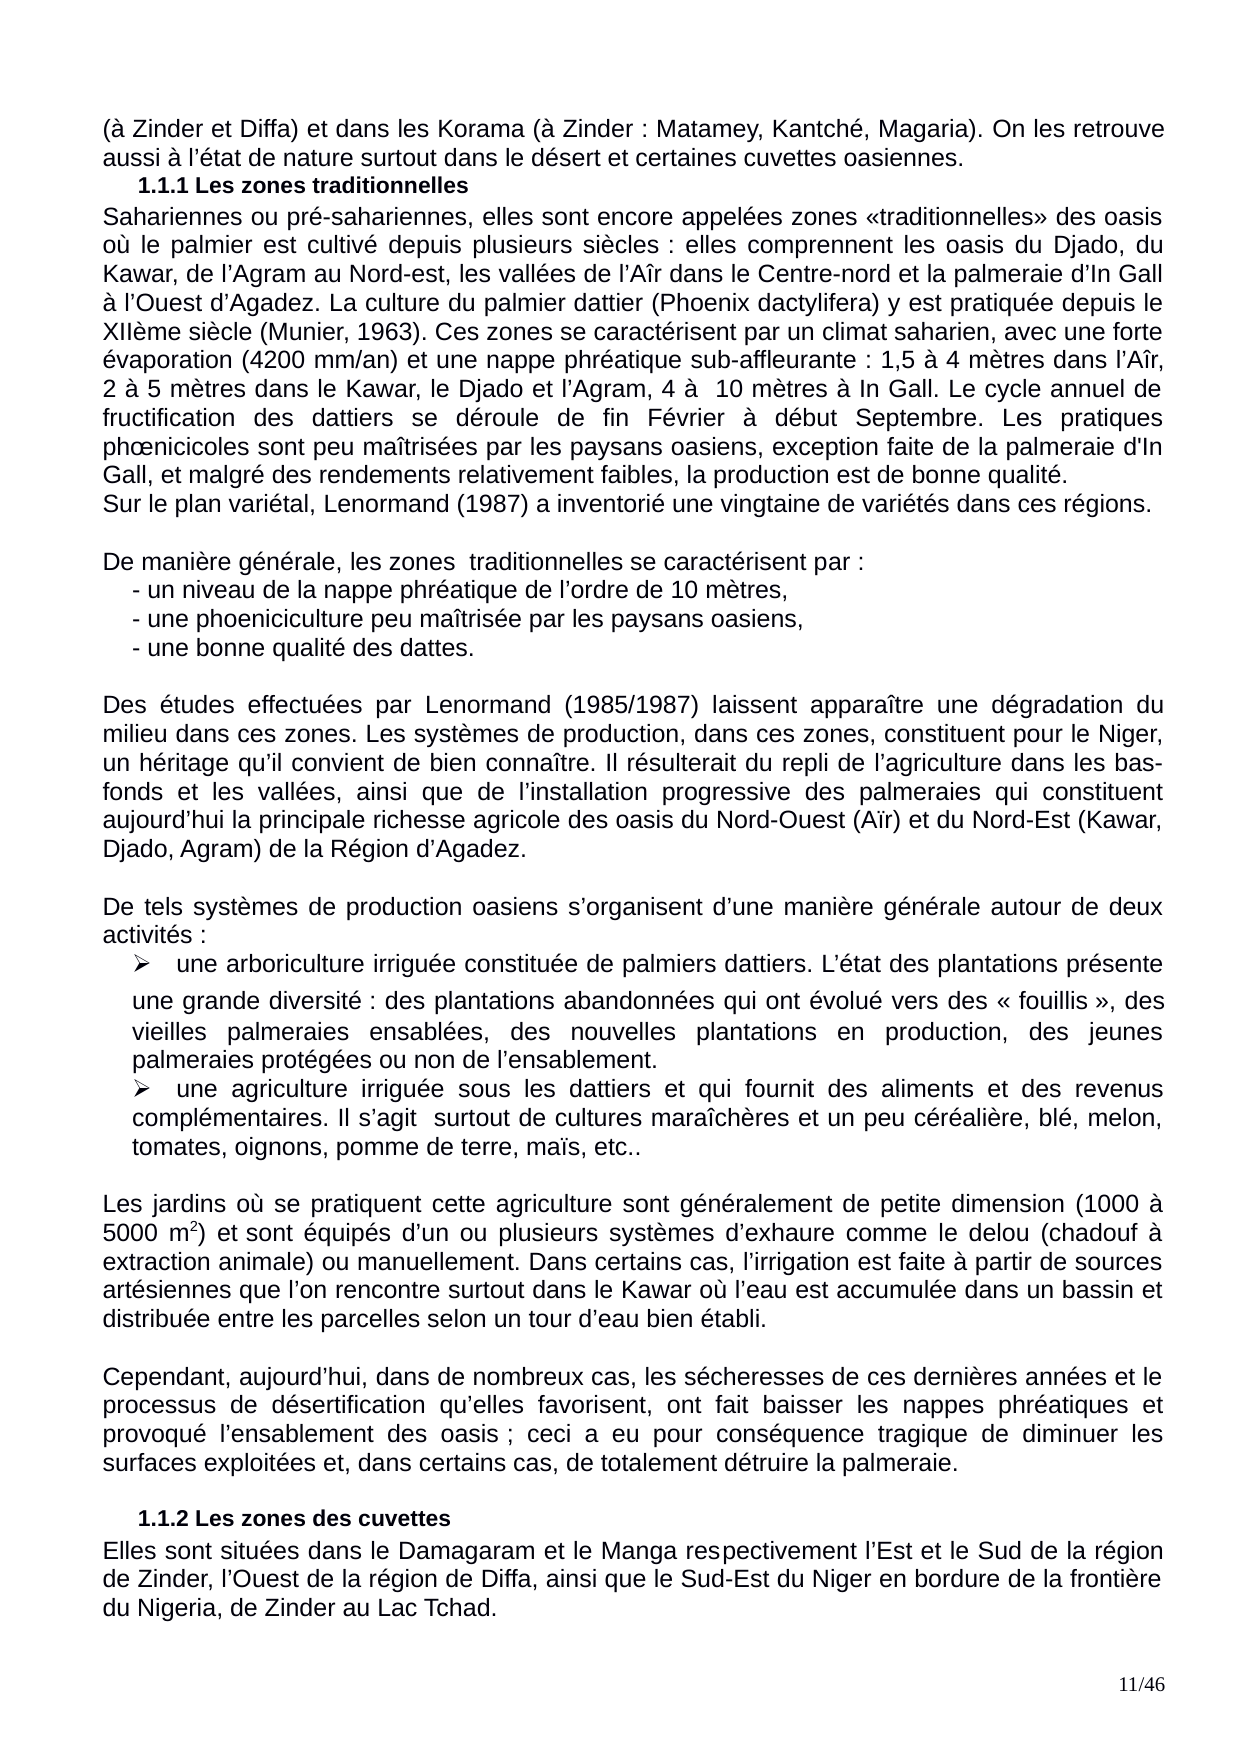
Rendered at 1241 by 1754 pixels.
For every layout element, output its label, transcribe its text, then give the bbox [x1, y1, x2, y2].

text Elles sont situées dans le Damagaram et le Manga respectivement l’Est et le Sud de la région de Zinder, l’Ouest de la région de Diffa, ainsi que le Sud-Est du Niger en bordure de la frontière du Nigeria, de Zinder au Lac Tchad. [102, 1536, 1165, 1622]
text Sur le plan variétal, Lenormand (1987) a inventorié une vingtaine de variétés dans ces régions. [102, 489, 1165, 518]
text - une bonne qualité des dattes. [132, 633, 1165, 662]
text Sahariennes ou pré-sahariennes, elles sont encore appelées zones «traditionnelles» des oasis où le palmier est cultivé depuis plusieurs siècles : elles comprennent les oasis du Djado, du Kawar, de l’Agram au Nord-est, les vallées de l’Aîr dans le Centre-nord et la palmeraie d’In Gall à l’Ouest d’Agadez. La culture du palmier dattier (Phoenix dactylifera) y est pratiquée depuis le XIIème siècle (Munier, 1963). Ces zones se caractérisent par un climat saharien, avec une forte évaporation (4200 mm/an) et une nappe phréatique sub-affleurante : 1,5 à 4 mètres dans l’Aîr, 2 à 5 mètres dans le Kawar, le Djado et l’Agram, 4 à 10 mètres à In Gall. Le cycle annuel de fructification des dattiers se déroule de fin Février à début Septembre. Les pratiques phœnicicoles sont peu maîtrisées par les paysans oasiens, exception faite de la palmeraie d'In Gall, et malgré des rendements relativement faibles, la production est de bonne qualité. [102, 202, 1165, 489]
text Les jardins où se pratiquent cette agriculture sont généralement de petite dimension (1000 à 5000 m2) et sont équipés d’un ou plusieurs systèmes d’exhaure comme le delou (chadouf à extraction animale) ou manuellement. Dans certains cas, l’irrigation est faite à partir de sources artésiennes que l’on rencontre surtout dans le Kawar où l’eau est accumulée dans un bassin et distribuée entre les parcelles selon un tour d’eau bien établi. [102, 1189, 1165, 1333]
text De tels systèmes de production oasiens s’organisent d’une manière générale autour de deux activités : [102, 892, 1165, 949]
list une agriculture irriguée sous les dattiers et qui fournit des aliments et des revenus complémentaires. Il s’agit surtout de cultures maraîchères et un peu céréalière, blé, melon, tomates, oignons, pomme de terre, maïs, etc.. [132, 1074, 1165, 1160]
subtitle 1.1.2 Les zones des cuvettes [138, 1505, 1165, 1532]
subtitle 1.1.1 Les zones traditionnelles [138, 172, 1165, 198]
text Des études effectuées par Lenormand (1985/1987) laissent apparaître une dégradation du milieu dans ces zones. Les systèmes de production, dans ces zones, constituent pour le Niger, un héritage qu’il convient de bien connaître. Il résulterait du repli de l’agriculture dans les bas-fonds et les vallées, ainsi que de l’installation progressive des palmeraies qui constituent aujourd’hui la principale richesse agricole des oasis du Nord-Ouest (Aïr) et du Nord-Est (Kawar, Djado, Agram) de la Région d’Agadez. [102, 691, 1165, 863]
text Cependant, aujourd’hui, dans de nombreux cas, les sécheresses de ces dernières années et le processus de désertification qu’elles favorisent, ont fait baisser les nappes phréatiques et provoqué l’ensablement des oasis ; ceci a eu pour conséquence tragique de diminuer les surfaces exploitées et, dans certains cas, de totalement détruire la palmeraie. [102, 1362, 1165, 1477]
text - un niveau de la nappe phréatique de l’ordre de 10 mètres, [132, 576, 1165, 604]
text - une phoeniciculture peu maîtrisée par les paysans oasiens, [132, 604, 1165, 633]
list une arboriculture irriguée constituée de palmiers dattiers. L’état des plantations présente une grande diversité : des plantations abandonnées qui ont évolué vers des « fouillis », des vieilles palmeraies ensablées, des nouvelles plantations en production, des jeunes palmeraies protégées ou non de l’ensablement. [132, 949, 1165, 1074]
text De manière générale, les zones traditionnelles se caractérisent par : [102, 547, 1165, 576]
text (à Zinder et Diffa) et dans les Korama (à Zinder : Matamey, Kantché, Magaria). On les retrouve aussi à l’état de nature surtout dans le désert et certaines cuvettes oasiennes. [102, 114, 1165, 172]
